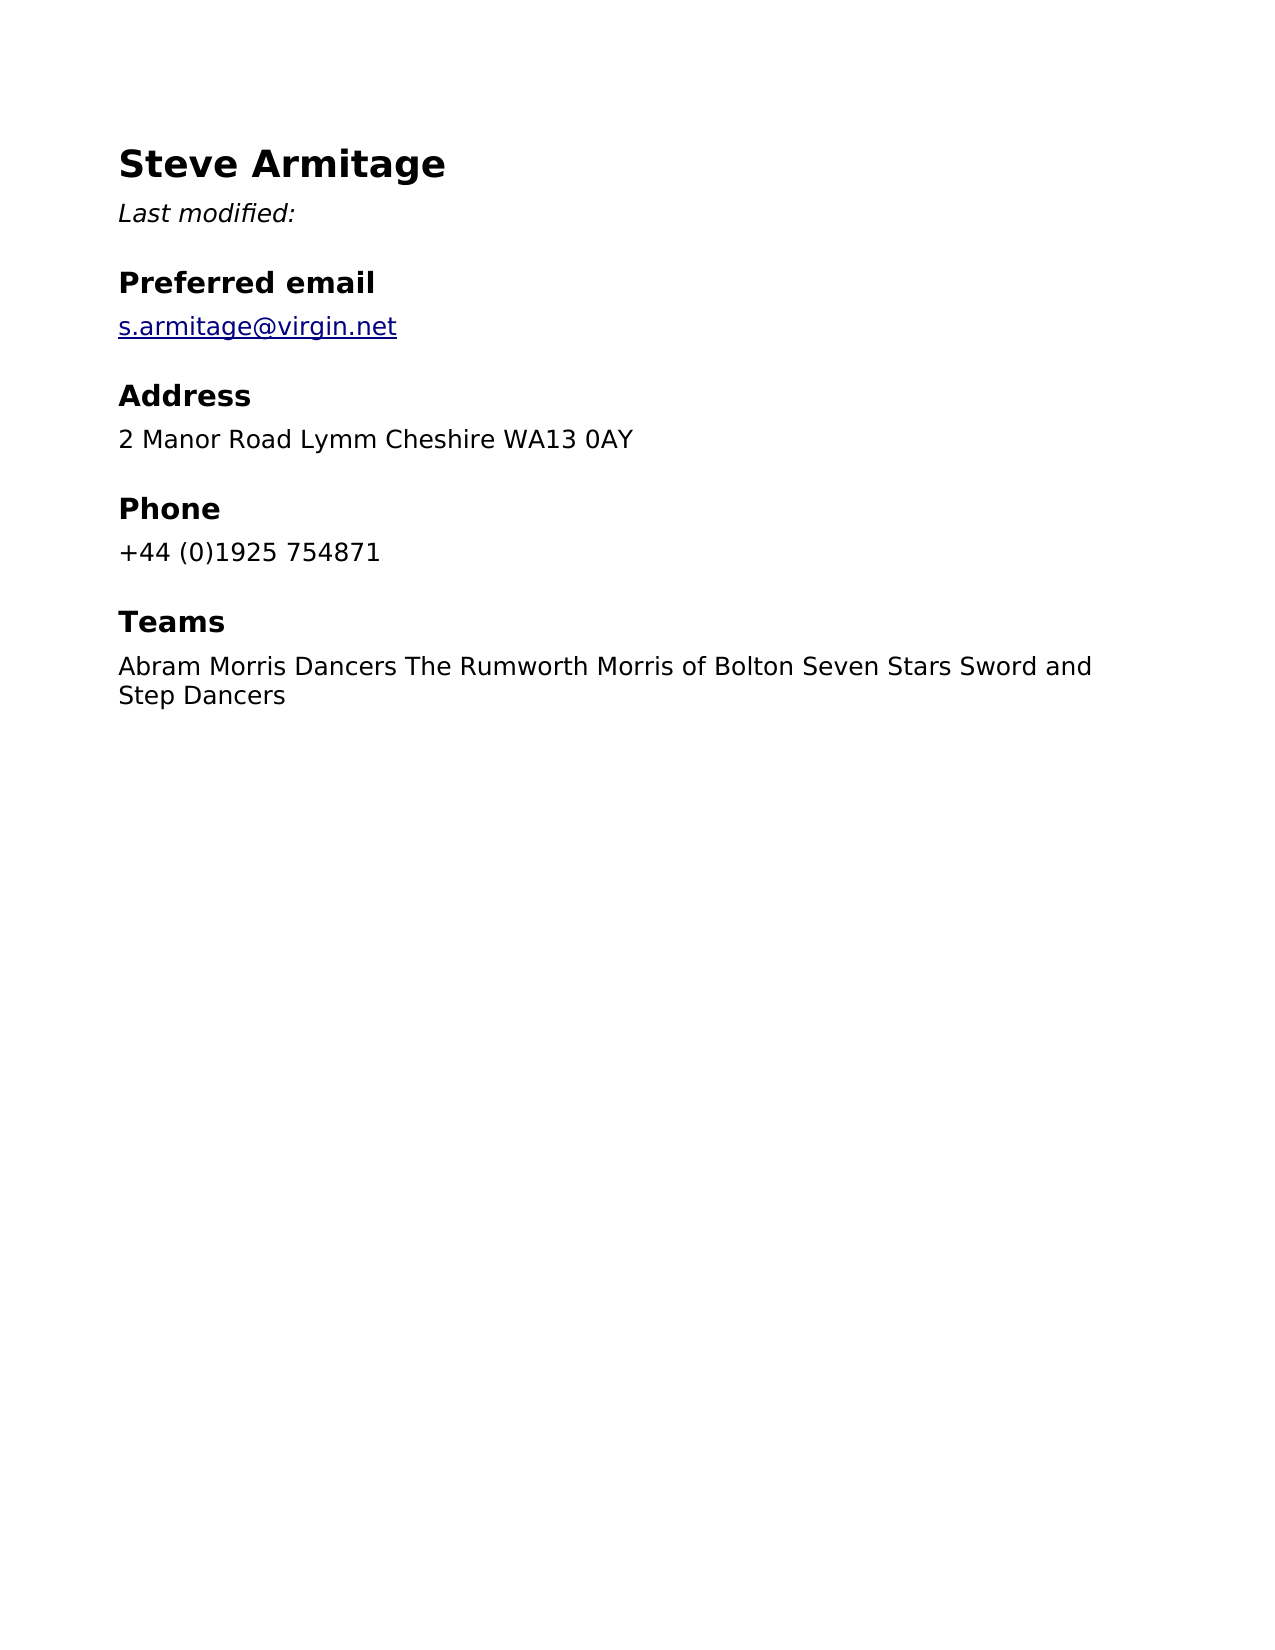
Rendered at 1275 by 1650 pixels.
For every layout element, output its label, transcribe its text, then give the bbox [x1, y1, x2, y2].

subtitle Teams [118, 605, 1157, 639]
subtitle Phone [118, 492, 1157, 526]
text Last modified: [118, 199, 1157, 228]
text s.armitage@virgin.net [118, 312, 1157, 342]
subtitle Address [118, 379, 1157, 413]
subtitle Preferred email [118, 266, 1157, 300]
subtitle Steve Armitage [118, 143, 1157, 187]
text 2 Manor Road Lymm Cheshire WA13 0AY [118, 426, 1157, 455]
text +44 (0)1925 754871 [118, 539, 1157, 568]
text Abram Morris Dancers The Rumworth Morris of Bolton Seven Stars Sword and Step Dancers [118, 652, 1157, 710]
